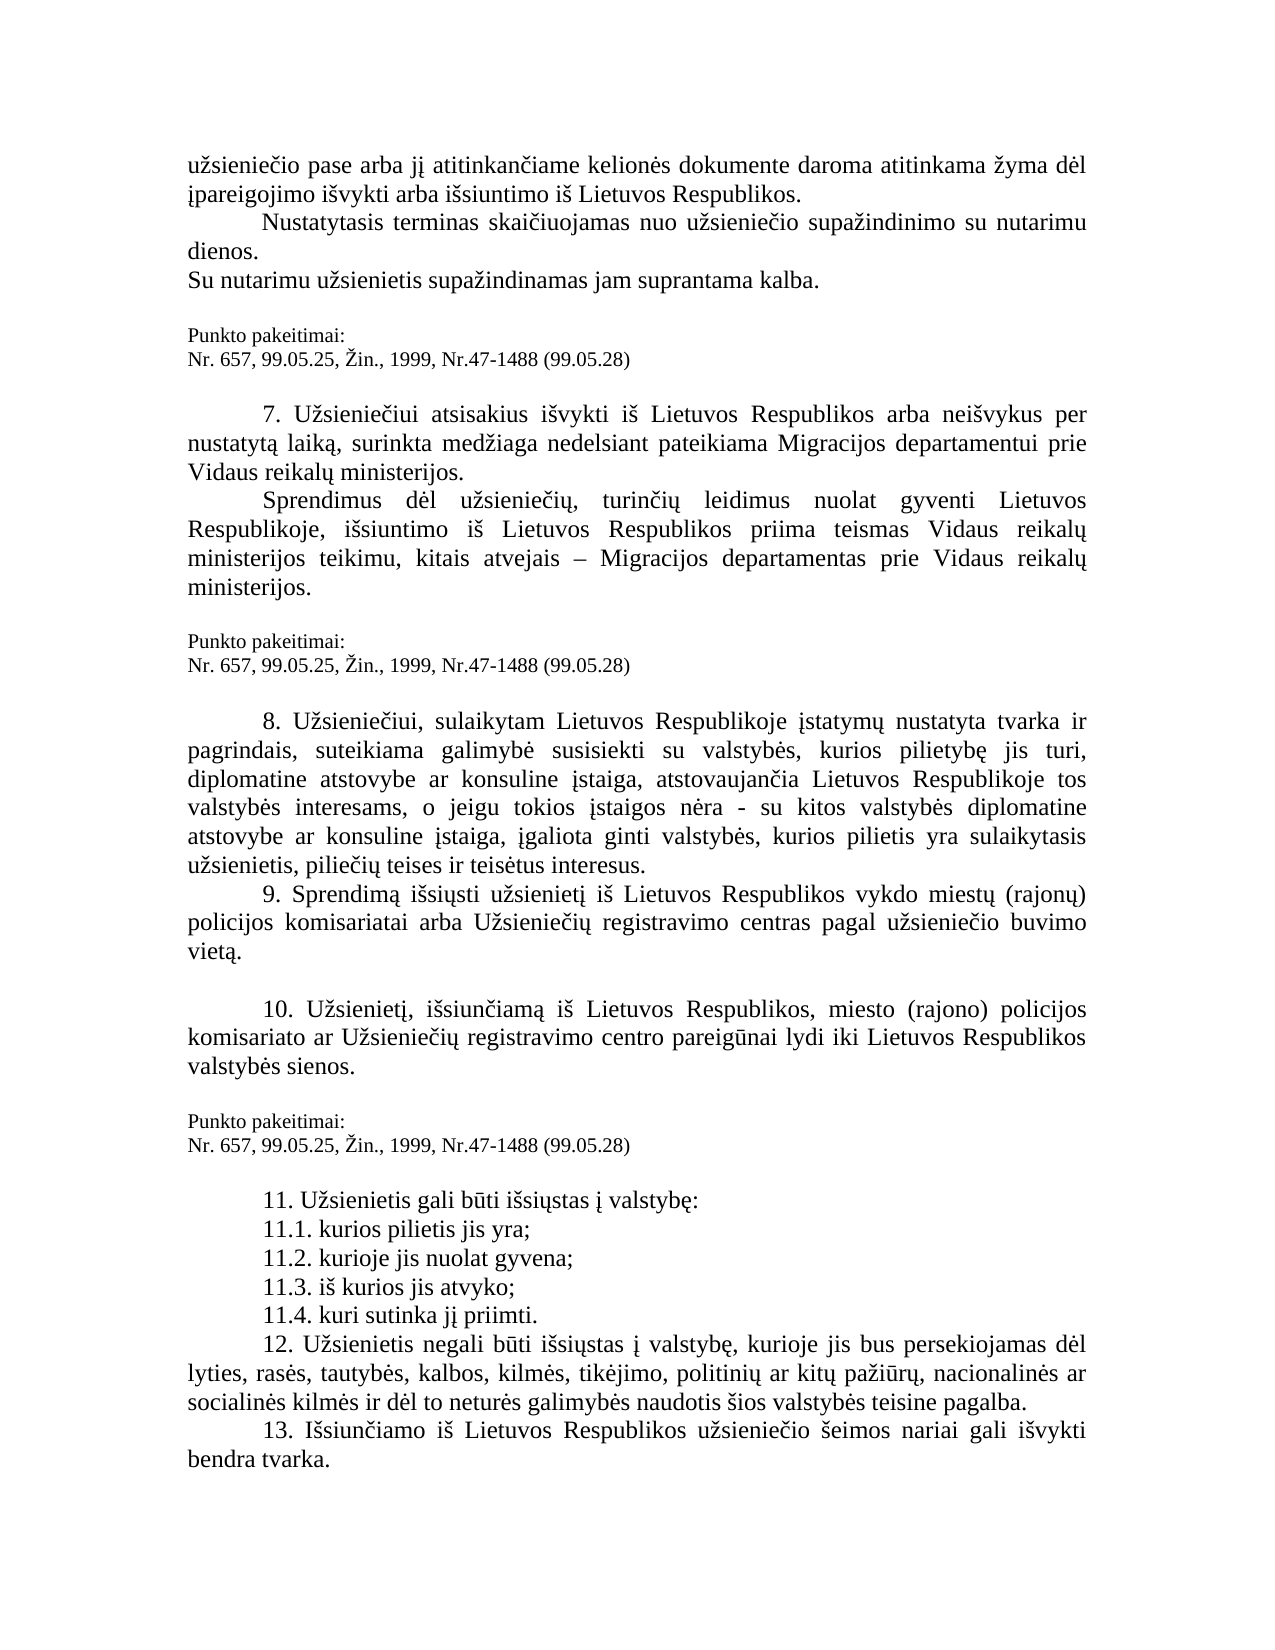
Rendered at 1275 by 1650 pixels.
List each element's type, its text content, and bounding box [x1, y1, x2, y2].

text 7. Užsieniečiui atsisakius išvykti iš Lietuvos Respublikos arba neišvykus per nustatytą laiką, surinkta medžiaga nedelsiant pateikiama Migracijos departamentui prie Vidaus reikalų ministerijos. [187, 399, 1087, 486]
text užsieniečio pase arba jį atitinkančiame kelionės dokumente daroma atitinkama žyma dėl įpareigojimo išvykti arba išsiuntimo iš Lietuvos Respublikos. [187, 150, 1087, 207]
text 13. Išsiunčiamo iš Lietuvos Respublikos užsieniečio šeimos nariai gali išvykti bendra tvarka. [187, 1416, 1087, 1473]
text Nr. 657, 99.05.25, Žin., 1999, Nr.47-1488 (99.05.28) [187, 347, 1087, 371]
text Nr. 657, 99.05.25, Žin., 1999, Nr.47-1488 (99.05.28) [187, 1133, 1087, 1157]
text 11.4. kuri sutinka jį priimti. [187, 1301, 1087, 1329]
text 11.1. kurios pilietis jis yra; [187, 1214, 1087, 1243]
text Nr. 657, 99.05.25, Žin., 1999, Nr.47-1488 (99.05.28) [187, 653, 1087, 677]
text 11. Užsienietis gali būti išsiųstas į valstybę: [187, 1186, 1087, 1214]
text Punkto pakeitimai: [187, 322, 1087, 347]
text Punkto pakeitimai: [187, 629, 1087, 653]
text 12. Užsienietis negali būti išsiųstas į valstybę, kurioje jis bus persekiojamas dėl lyties, rasės, tautybės, kalbos, kilmės, tikėjimo, politinių ar kitų pažiūrų, nacionalinės ar socialinės kilmės ir dėl to neturės galimybės naudotis šios valstybės teisine pagalba. [187, 1329, 1087, 1416]
text 11.3. iš kurios jis atvyko; [187, 1272, 1087, 1301]
text 8. Užsieniečiui, sulaikytam Lietuvos Respublikoje įstatymų nustatyta tvarka ir pagrindais, suteikiama galimybė susisiekti su valstybės, kurios pilietybę jis turi, diplomatine atstovybe ar konsuline įstaiga, atstovaujančia Lietuvos Respublikoje tos valstybės interesams, o jeigu tokios įstaigos nėra - su kitos valstybės diplomatine atstovybe ar konsuline įstaiga, įgaliota ginti valstybės, kurios pilietis yra sulaikytasis užsienietis, piliečių teises ir teisėtus interesus. [187, 706, 1087, 879]
text Su nutarimu užsienietis supažindinamas jam suprantama kalba. [187, 265, 1087, 294]
text 11.2. kurioje jis nuolat gyvena; [187, 1243, 1087, 1272]
text Punkto pakeitimai: [187, 1109, 1087, 1133]
text 10. Užsienietį, išsiunčiamą iš Lietuvos Respublikos, miesto (rajono) policijos komisariato ar Užsieniečių registravimo centro pareigūnai lydi iki Lietuvos Respublikos valstybės sienos. [187, 994, 1087, 1080]
text Sprendimus dėl užsieniečių, turinčių leidimus nuolat gyventi Lietuvos Respublikoje, išsiuntimo iš Lietuvos Respublikos priima teismas Vidaus reikalų ministerijos teikimu, kitais atvejais – Migracijos departamentas prie Vidaus reikalų ministerijos. [187, 486, 1087, 601]
text 9. Sprendimą išsiųsti užsienietį iš Lietuvos Respublikos vykdo miestų (rajonų) policijos komisariatai arba Užsieniečių registravimo centras pagal užsieniečio buvimo vietą. [187, 879, 1087, 965]
text Nustatytasis terminas skaičiuojamas nuo užsieniečio supažindinimo su nutarimu dienos. [187, 207, 1087, 265]
